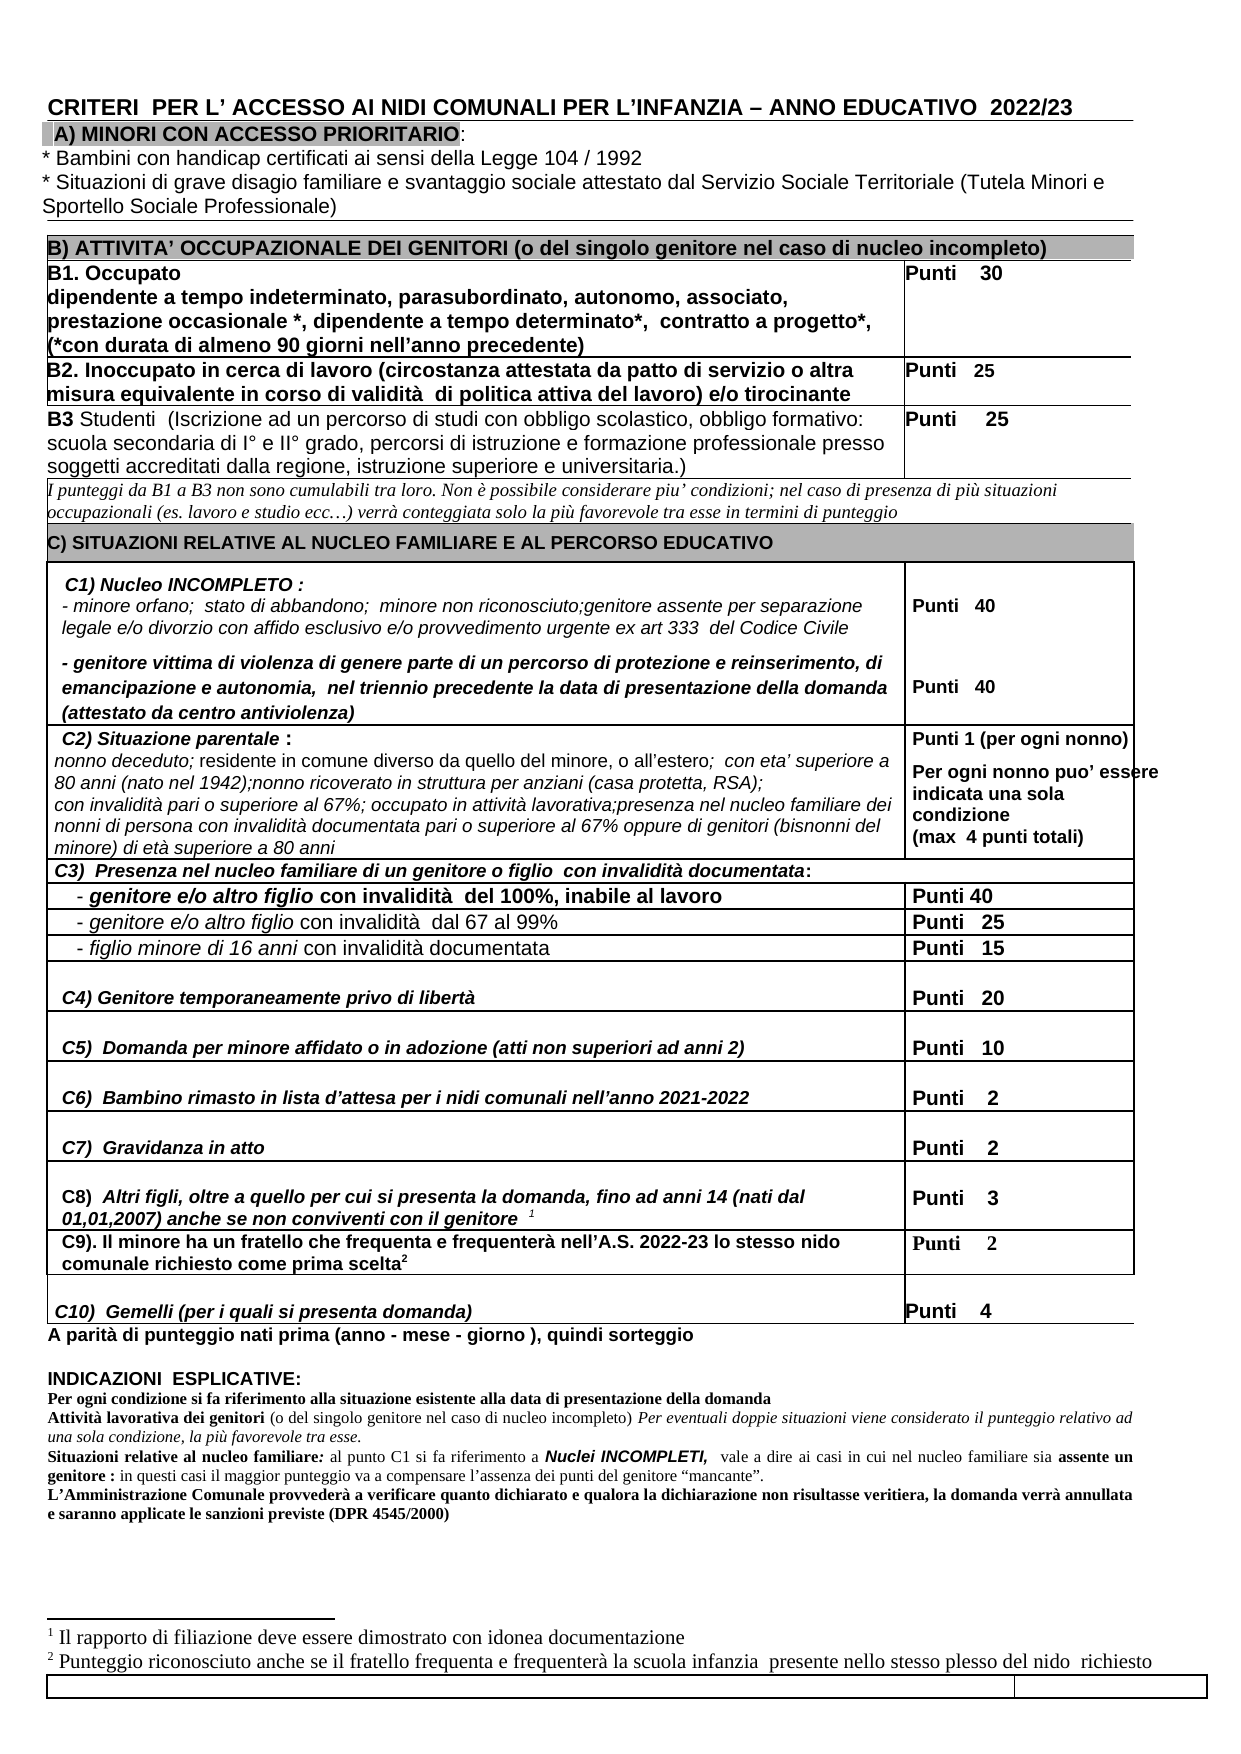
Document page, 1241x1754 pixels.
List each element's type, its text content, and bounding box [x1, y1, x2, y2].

table_header [1134, 94, 1171, 1523]
table_cell Punti 20 [906, 962, 1133, 1010]
table_cell Punti 2 [906, 1112, 1133, 1160]
table_cell B1. Occupato dipendente a tempo indeterminato, parasubordinato, autonomo, associato, prestazione occasionale *, dipendente a tempo determinato*, contratto a progetto*,(*con durata di almeno 90 giorni nell’anno precedente) [48, 261, 904, 356]
table_cell nonno deceduto; residente in comune diverso da quello del minore, o all’estero; con eta’ superiore a 80 anni (nato nel 1942);nonno ricoverato in struttura per anziani (casa protetta, RSA); con invalidità pari o superiore al 67%; occupato in attività lavorativa;presenza nel nucleo familiare dei nonni di persona con invalidità documentata pari o superiore al 67% oppure di genitori (bisnonni del minore) di età superiore a 80 anni [48, 750, 904, 858]
table_header CRITERI PER L’ ACCESSO AI NIDI COMUNALI PER L’INFANZIA – ANNO EDUCATIVO 2022/23 A) MINORI CON ACCESSO PRIORITARIO: * Bambini con handicap certificati ai sensi della Legge 104 / 1992 * Situazioni di grave disagio familiare e svantaggio sociale attestato dal Servizio Sociale Territoriale (Tutela Minori e Sportello Sociale Professionale) A parità di punteggio nati prima (anno - mese - giorno ), quindi sorteggio INDICAZIONI ESPLICATIVE: Per ogni condizione si fa riferimento alla situazione esistente alla data di presentazione della domanda Attività lavorativa dei genitori (o del singolo genitore nel caso di nucleo incompleto) Per eventuali doppie situazioni viene considerato il punteggio relativo ad una sola condizione, la più favorevole tra esse. Situazioni relative al nucleo familiare: al punto C1 si fa riferimento a Nuclei INCOMPLETI, vale a dire ai casi in cui nel nucleo familiare sia assente un genitore : in questi casi il maggior punteggio va a compensare l’assenza dei punti del genitore “mancante”. L’Amministrazione Comunale provvederà a verificare quanto dichiarato e qualora la dichiarazione non risultasse veritiera, la domanda verrà annullata e saranno applicate le sanzioni previste (DPR 4545/2000) [47, 94, 1133, 120]
table_cell C10) Gemelli (per i quali si presenta domanda) [48, 1275, 904, 1323]
table_cell Punti 25 [906, 910, 1133, 934]
table_header CRITERI PER L’ ACCESSO AI NIDI COMUNALI PER L’INFANZIA – ANNO EDUCATIVO 2022/23 A) MINORI CON ACCESSO PRIORITARIO: * Bambini con handicap certificati ai sensi della Legge 104 / 1992 * Situazioni di grave disagio familiare e svantaggio sociale attestato dal Servizio Sociale Territoriale (Tutela Minori e Sportello Sociale Professionale) A parità di punteggio nati prima (anno - mese - giorno ), quindi sorteggio INDICAZIONI ESPLICATIVE: Per ogni condizione si fa riferimento alla situazione esistente alla data di presentazione della domanda Attività lavorativa dei genitori (o del singolo genitore nel caso di nucleo incompleto) Per eventuali doppie situazioni viene considerato il punteggio relativo ad una sola condizione, la più favorevole tra esse. Situazioni relative al nucleo familiare: al punto C1 si fa riferimento a Nuclei INCOMPLETI, vale a dire ai casi in cui nel nucleo familiare sia assente un genitore : in questi casi il maggior punteggio va a compensare l’assenza dei punti del genitore “mancante”. L’Amministrazione Comunale provvederà a verificare quanto dichiarato e qualora la dichiarazione non risultasse veritiera, la domanda verrà annullata e saranno applicate le sanzioni previste (DPR 4545/2000) [47, 121, 1133, 220]
table_header B) ATTIVITA’ OCCUPAZIONALE DEI GENITORI (o del singolo genitore nel caso di nucleo incompleto) [48, 236, 1134, 259]
table_cell Punti 2 [906, 1062, 1133, 1110]
table_cell - genitore e/o altro figlio con invalidità dal 67 al 99% [48, 910, 904, 934]
table_cell Punti 1 (per ogni nonno) [906, 726, 1133, 750]
table_cell Punti 30 [905, 260, 1134, 356]
table_header CRITERI PER L’ ACCESSO AI NIDI COMUNALI PER L’INFANZIA – ANNO EDUCATIVO 2022/23 A) MINORI CON ACCESSO PRIORITARIO: * Bambini con handicap certificati ai sensi della Legge 104 / 1992 * Situazioni di grave disagio familiare e svantaggio sociale attestato dal Servizio Sociale Territoriale (Tutela Minori e Sportello Sociale Professionale) A parità di punteggio nati prima (anno - mese - giorno ), quindi sorteggio INDICAZIONI ESPLICATIVE: Per ogni condizione si fa riferimento alla situazione esistente alla data di presentazione della domanda Attività lavorativa dei genitori (o del singolo genitore nel caso di nucleo incompleto) Per eventuali doppie situazioni viene considerato il punteggio relativo ad una sola condizione, la più favorevole tra esse. Situazioni relative al nucleo familiare: al punto C1 si fa riferimento a Nuclei INCOMPLETI, vale a dire ai casi in cui nel nucleo familiare sia assente un genitore : in questi casi il maggior punteggio va a compensare l’assenza dei punti del genitore “mancante”. L’Amministrazione Comunale provvederà a verificare quanto dichiarato e qualora la dichiarazione non risultasse veritiera, la domanda verrà annullata e saranno applicate le sanzioni previste (DPR 4545/2000) [47, 1324, 1133, 1523]
table_cell Punti 3 [906, 1162, 1133, 1229]
table_cell Punti 2 [906, 1231, 1133, 1274]
table_cell - figlio minore di 16 anni con invalidità documentata [48, 936, 904, 960]
table_cell B3 Studenti (Iscrizione ad un percorso di studi con obbligo scolastico, obbligo formativo: scuola secondaria di I° e II° grado, percorsi di istruzione e formazione professionale presso soggetti accreditati dalla regione, istruzione superiore e universitaria.) [48, 406, 904, 478]
table_cell Per ogni nonno puo’ essere indicata una sola condizione (max 4 punti totali) [906, 750, 1133, 858]
table_cell C8) Altri figli, oltre a quello per cui si presenta la domanda, fino ad anni 14 (nati dal 01,01,2007) anche se non conviventi con il genitore [48, 1162, 904, 1229]
table_cell C4) Genitore temporaneamente privo di libertà [48, 962, 904, 1010]
table_cell Punti 25 [905, 356, 1134, 405]
table_cell C9). Il minore ha un fratello che frequenta e frequenterà nell’A.S. 2022-23 lo stesso nido comunale richiesto come prima scelta [48, 1231, 904, 1274]
table_cell I punteggi da B1 a B3 non sono cumulabili tra loro. Non è possibile considerare piu’ condizioni; nel caso di presenza di più situazioni occupazionali (es. lavoro e studio ecc…) verrà conteggiata solo la più favorevole tra esse in termini di punteggio [48, 478, 1134, 522]
table_cell C3) Presenza nel nucleo familiare di un genitore o figlio con invalidità documentata: [48, 860, 1133, 882]
table_cell Punti 4 [906, 1275, 1134, 1323]
table_cell C7) Gravidanza in atto [48, 1112, 904, 1160]
table_cell Punti 10 [906, 1012, 1133, 1060]
table_cell C) SITUAZIONI RELATIVE AL NUCLEO FAMILIARE E AL PERCORSO EDUCATIVO [48, 523, 1134, 561]
table_cell Punti 40 [906, 563, 1133, 649]
table_cell Punti 25 [905, 405, 1134, 478]
table_cell Punti 40 [906, 884, 1133, 908]
table_cell C5) Domanda per minore affidato o in adozione (atti non superiori ad anni 2) [48, 1012, 904, 1060]
table_cell - genitore e/o altro figlio con invalidità del 100%, inabile al lavoro [48, 884, 904, 908]
table_cell C2) Situazione parentale : [48, 726, 904, 750]
table_cell B2. Inoccupato in cerca di lavoro (circostanza attestata da patto di servizio o altra misura equivalente in corso di validità di politica attiva del lavoro) e/o tirocinante [48, 358, 904, 405]
table_cell Punti 15 [906, 936, 1133, 960]
table_cell C1) Nucleo INCOMPLETO : - minore orfano; stato di abbandono; minore non riconosciuto;genitore assente per separazione legale e/o divorzio con affido esclusivo e/o provvedimento urgente ex art 333 del Codice Civile [48, 563, 904, 649]
table_cell C6) Bambino rimasto in lista d’attesa per i nidi comunali nell’anno 2021-2022 [48, 1062, 904, 1110]
table_cell Punti 40 [906, 649, 1133, 724]
